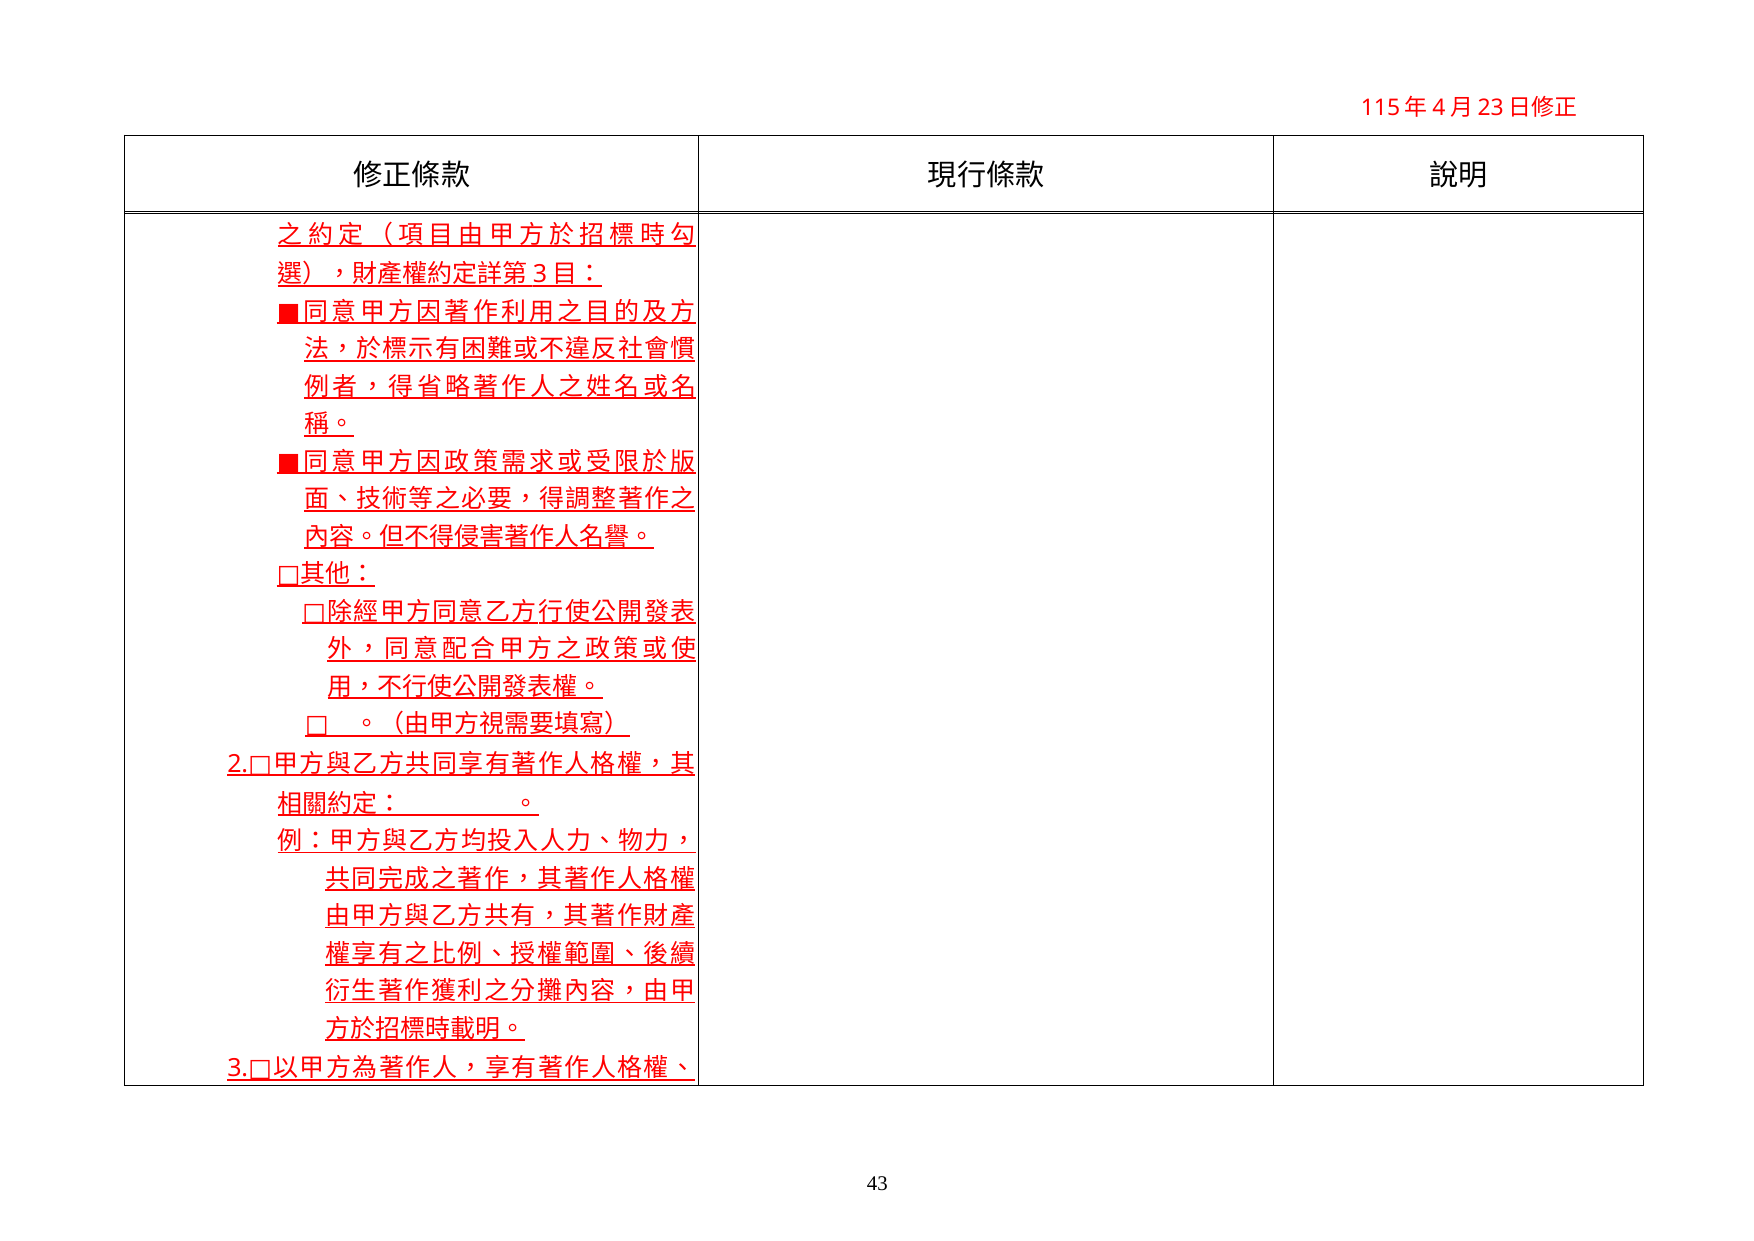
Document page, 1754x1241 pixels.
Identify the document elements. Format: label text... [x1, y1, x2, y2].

table_cell [699, 214, 1273, 1084]
table_header 說明 [1274, 136, 1643, 211]
table_header 修正條款 [125, 136, 698, 211]
table_header 現行條款 [699, 136, 1273, 211]
table_cell 第十四條 權利與責任 …… 三、乙方履約結果涉及履約標的所產出之智慧財產權（包含專利權、商標權、著作權、營業秘密等）者：【由甲方於招標時載明，互補項目得複選。如僅涉及著作權者（即著作人格權及著作財產權，需具有原創性、人類精神上創作、具有一定表現形式及足以表現出作者之個別性屬之，例如僅翻拍或掃描，不具原創性或精神上創作非屬之），請就第1目、第2目、第3目勾選；如涉及其他智慧財產權，請一併就第4目勾選，其內容由甲方於招標時載明】。(註釋及舉例文字，免載於招標文件) (一)履約標的成果涉及之著作類型： （著作權法第5條及內政部81年6月10日台(81)內著字第8184002號公告） (二)著作人格權： 著作人格權內容及實例說明（著作權法第15條至第21條） 1.■以乙方為著作人，享有著作人格權，甲方視需要與乙方為下列著作人格權之約定（項目由甲方於招標時勾選），財產權約定詳第3目： ■同意甲方因著作利用之目的及方法，於標示有困難或不違反社會慣例者，得省略著作人之姓名或名稱。 ■同意甲方因政策需求或受限於版面、技術等之必要，得調整著作之內容。但不得侵害著作人名譽。 □其他： □除經甲方同意乙方行使公開發表外，同意配合甲方之政策或使用，不行使公開發表權。 □ 。（由甲方視需要填寫） 2.□甲方與乙方共同享有著作人格權，其相關約定：__________。 例：甲方與乙方均投入人力、物力，共同完成之著作，其著作人格權由甲方與乙方共有，其著作財產權享有之比例、授權範圍、後續衍生著作獲利之分攤內容，由甲方於招標時載明。 3.□以甲方為著作人，享有著作人格權、著作財產權。（下列第3目之選項不適用） 註：個案履約成果，有突顯國家、政府機關或法人作為著作人以原始取得該著作權之必要，包括下列情形者，得約定為以甲方為著作人，享有「著作人格權」，並取得「著作財產權」。 [1]履約成果與甲方安全或執掌之保密資訊有關。 [2]履約成果屬於甲方之國家重大政策或主要業務內容之依據或參考。 (三)著作財產權（適用於第2目勾選第1選項者）。 1.■乙方取得著作財產權，並授權甲方利用，約定如下： (1)著作財產權項目：（視履約完成之採購標的可能取得之著作財產權擇需要勾選） (2)利用時間： ■不限時間。 □自___年___月___日起至___年 月 日止。 □________。（甲方自訂期間） (3)利用地域： ■不限地域。□限地域：____。 (4)利用次數： ■不限次數。□限次數：____。 (5)甲方可否再授權第三人為上述之利用： ■可再授權。□不可再授權。 (6)其他：____。 2.□乙方於著作完成同時讓與下列著作財產權予甲方： □重製權 □改作權 □編輯權 □出租權 □散布權 □公開展示權 □公開口述權 □公開播送權 □公開上映權 □公開演出權 □公開傳輸權 例1：甲方委託插畫家繪製宣導文宣，如須印製發送及上傳網路宣導，可約定取得重製權、散布權及公開傳輸權之授權等。 例2：甲方委外辦理研究案，須將研究成果印製成冊及上網公告，可約定取得重製權、散布權及公開傳輸權等。 3.□甲方取得著作財產權之全部，乙方經甲方同意（項目由甲方於招標時勾選）： (1)□取得使用授權與再授權之權利，於每次使用時均不需徵得甲方之同意。 (2)□取得使用授權與再授權之權利，於每次使用均應徵得甲方同意。 (3)□其他：__________。（例：甲方得就其取得之著作財產權，允許乙方支付對價，授權乙方使用。） (四)□甲方取得著作權以外之智慧財產權權利或授權：__________。（內容由甲方於招標時載明） (五)乙方依本契約提供甲方服務時，如使用開源軟體，應依該開源軟體之授權範圍，授權甲方利用，並以執行檔及原始碼共同提供之方式交付予甲方使用，乙方並應交付開源軟體清單（包括但不限於：開源專案名稱、出處資訊、原始著作權利聲明、免責聲明、開源授權條款標示與全文）。 …… 九、甲方依乙方履約結果辦理採購，因乙方計算數量錯誤或項目漏列（不包括設計錯誤，例如未符合技術規範致鋼筋配置錯誤），致該採購結算增加金額與減少金額絕對值合計，逾採購契約價金總額5%者，應就超過部分占該採購契約價金總額之比率，乘以本採購契約價金設計部分計算違約金。但本款累計違約金以本採購契約價金總額之10%為上限。本款之「採購契約價金總額」，係指依乙方履約結果辦理採購決標時之契約價金總額。 十、甲方不得要求乙方提供車輛、影印機、電腦設備、行動電話（含門號）、傳真機及其他應由甲方人員自備之辦公設施及其耗材，予甲方使用，但已載明於契約金額項目者，不在此限。 …… [125, 214, 698, 1084]
table_cell 參照本會111年3月21日訂定之「社會福利服務採購契約範本」第14條關於智慧財產權條款之架構，修正第3款。 修正第9款，避免技術服務之履約成果，續以財物採購辦理者，無法適用本款之情形，又詳細設計數量並非規劃階段服務內容，爰修正文字。 修正第10款，原條款文意，容易誤解為機關招標前置作業階段，爰酌修文字以符合履約階段規範機關之意。 [1274, 214, 1643, 1084]
